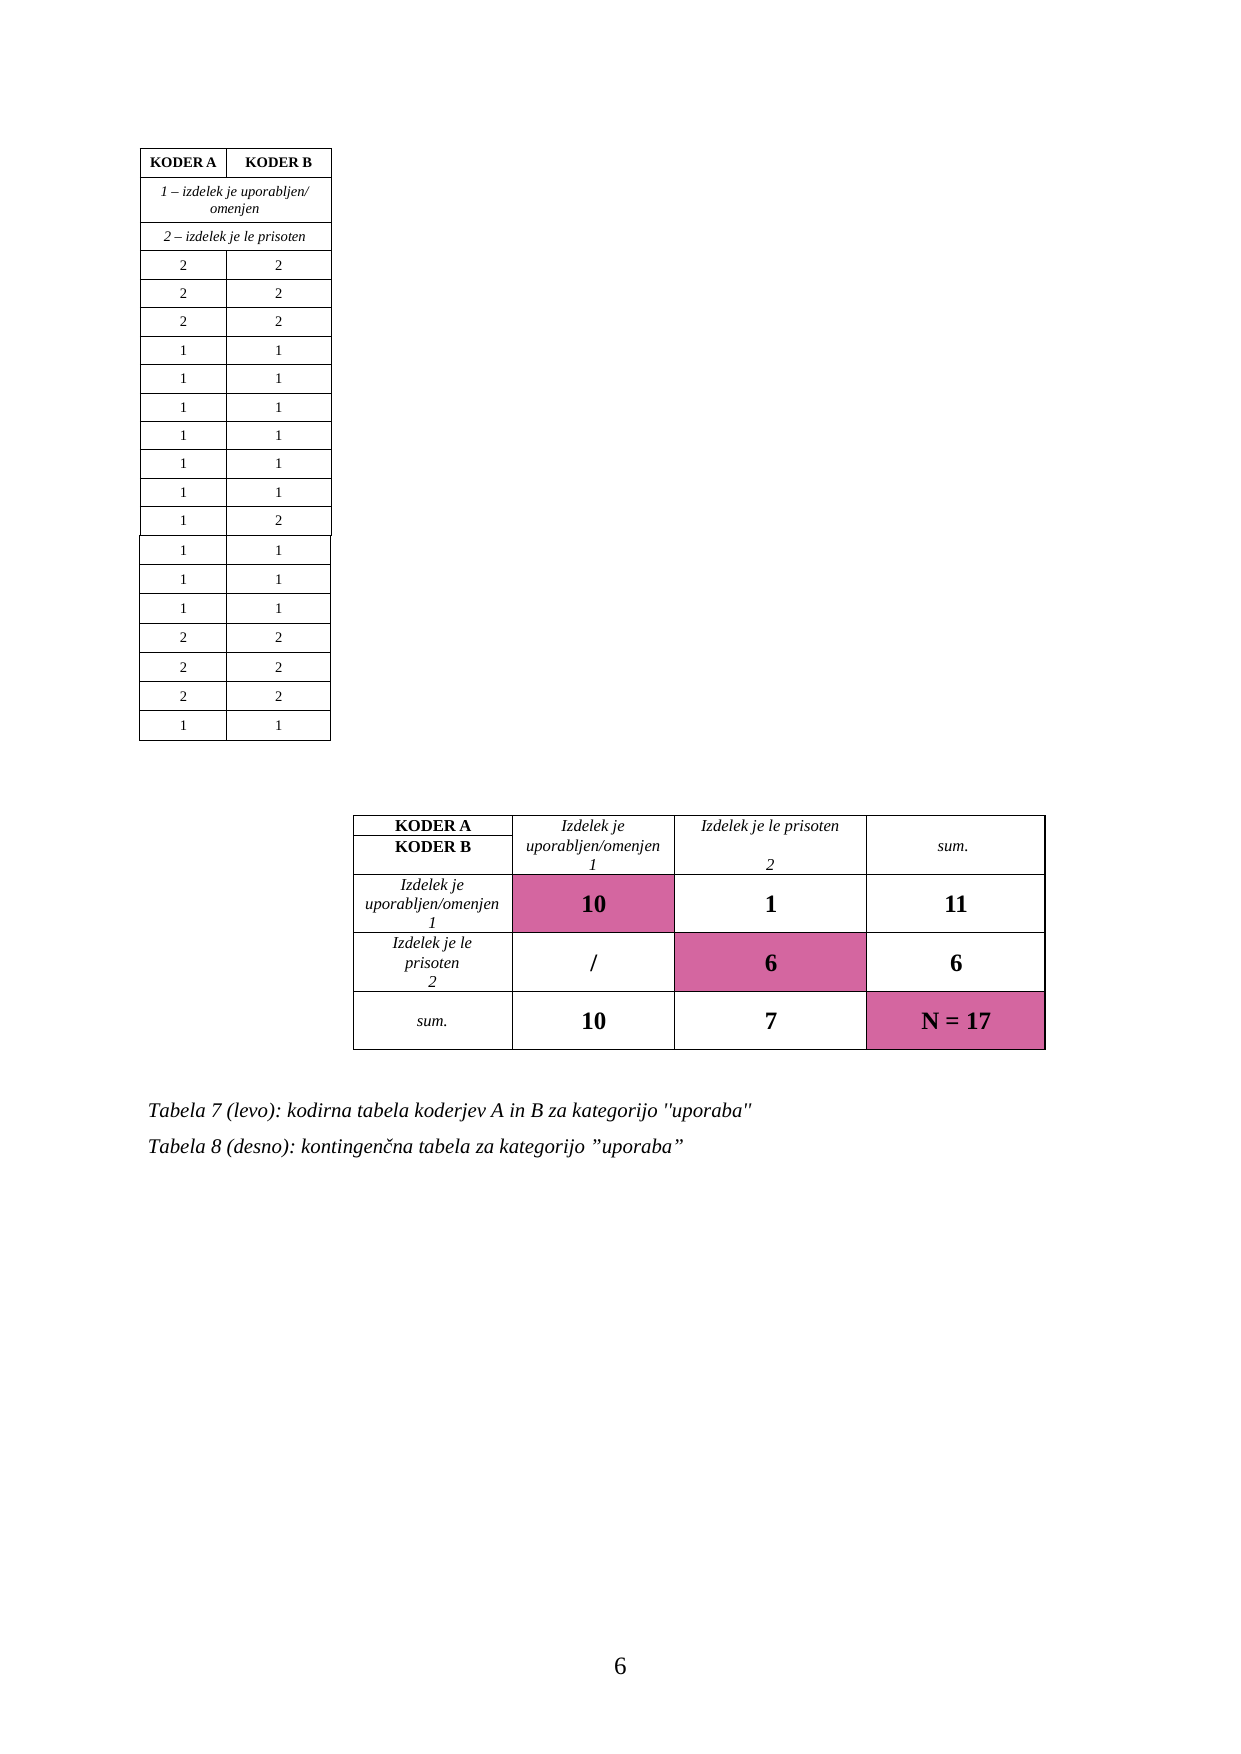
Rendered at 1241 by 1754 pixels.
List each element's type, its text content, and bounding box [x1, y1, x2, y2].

table_header Izdelek je uporabljen/omenjen 1 [513, 816, 674, 874]
table_cell 1 [227, 711, 330, 739]
text Tabela 7 (levo): kodirna tabela koderjev A in B za kategorijo ''uporaba'' [148, 1098, 1092, 1122]
table_cell 1 [141, 479, 226, 506]
table_cell Izdelek je uporabljen/omenjen 1 [354, 875, 512, 932]
table_cell 1 – izdelek je uporabljen/ omenjen [141, 178, 331, 222]
table_cell 2 [227, 280, 331, 307]
table_cell 1 [227, 536, 330, 564]
table_cell sum. [354, 992, 512, 1049]
table_header KODER A [354, 816, 512, 835]
table_cell 2 [227, 682, 330, 710]
table_cell 6 [867, 933, 1044, 991]
table_cell 1 [227, 337, 331, 364]
table_cell 1 [141, 337, 226, 364]
table_header Izdelek je le prisoten 2 [675, 816, 866, 874]
table_header KODER A [141, 149, 226, 177]
table_cell 2 [140, 624, 226, 652]
table_cell 10 [513, 992, 674, 1049]
table_cell 2 – izdelek je le prisoten [141, 223, 331, 250]
table_cell 1 [675, 875, 866, 932]
table_cell 11 [867, 875, 1044, 932]
table_cell / [513, 933, 674, 991]
table_header sum. [867, 816, 1044, 874]
table_cell 1 [227, 394, 331, 421]
table_cell 2 [140, 682, 226, 710]
text Tabela 8 (desno): kontingenčna tabela za kategorijo ”uporaba” [148, 1134, 1092, 1158]
table_cell N = 17 [867, 992, 1044, 1049]
table_cell 10 [513, 875, 674, 932]
table_cell 1 [227, 594, 330, 622]
table_cell 1 [227, 565, 330, 593]
table_cell 2 [141, 308, 226, 336]
table_cell 2 [227, 653, 330, 681]
table_cell 1 [141, 394, 226, 421]
table_cell Izdelek je le prisoten 2 [354, 933, 512, 991]
table_cell 1 [140, 594, 226, 622]
table_cell 1 [140, 565, 226, 593]
table_cell 2 [227, 251, 331, 279]
table_cell 6 [675, 933, 866, 991]
table_cell 1 [227, 422, 331, 449]
table_cell 1 [141, 365, 226, 392]
table_cell 1 [140, 711, 226, 739]
table_cell 2 [227, 624, 330, 652]
table_cell 2 [141, 251, 226, 279]
table_cell 2 [140, 653, 226, 681]
table_cell 1 [140, 536, 226, 564]
table_header KODER B [227, 149, 331, 177]
table_cell 1 [141, 422, 226, 449]
table_cell KODER B [354, 836, 512, 874]
table_cell 1 [141, 507, 226, 535]
table_cell 1 [227, 365, 331, 392]
table_cell 7 [675, 992, 866, 1049]
table_cell 2 [141, 280, 226, 307]
table_cell 1 [227, 450, 331, 478]
table_cell 2 [227, 308, 331, 336]
table_cell 1 [141, 450, 226, 478]
table_cell 2 [227, 507, 331, 535]
table_cell 1 [227, 479, 331, 506]
